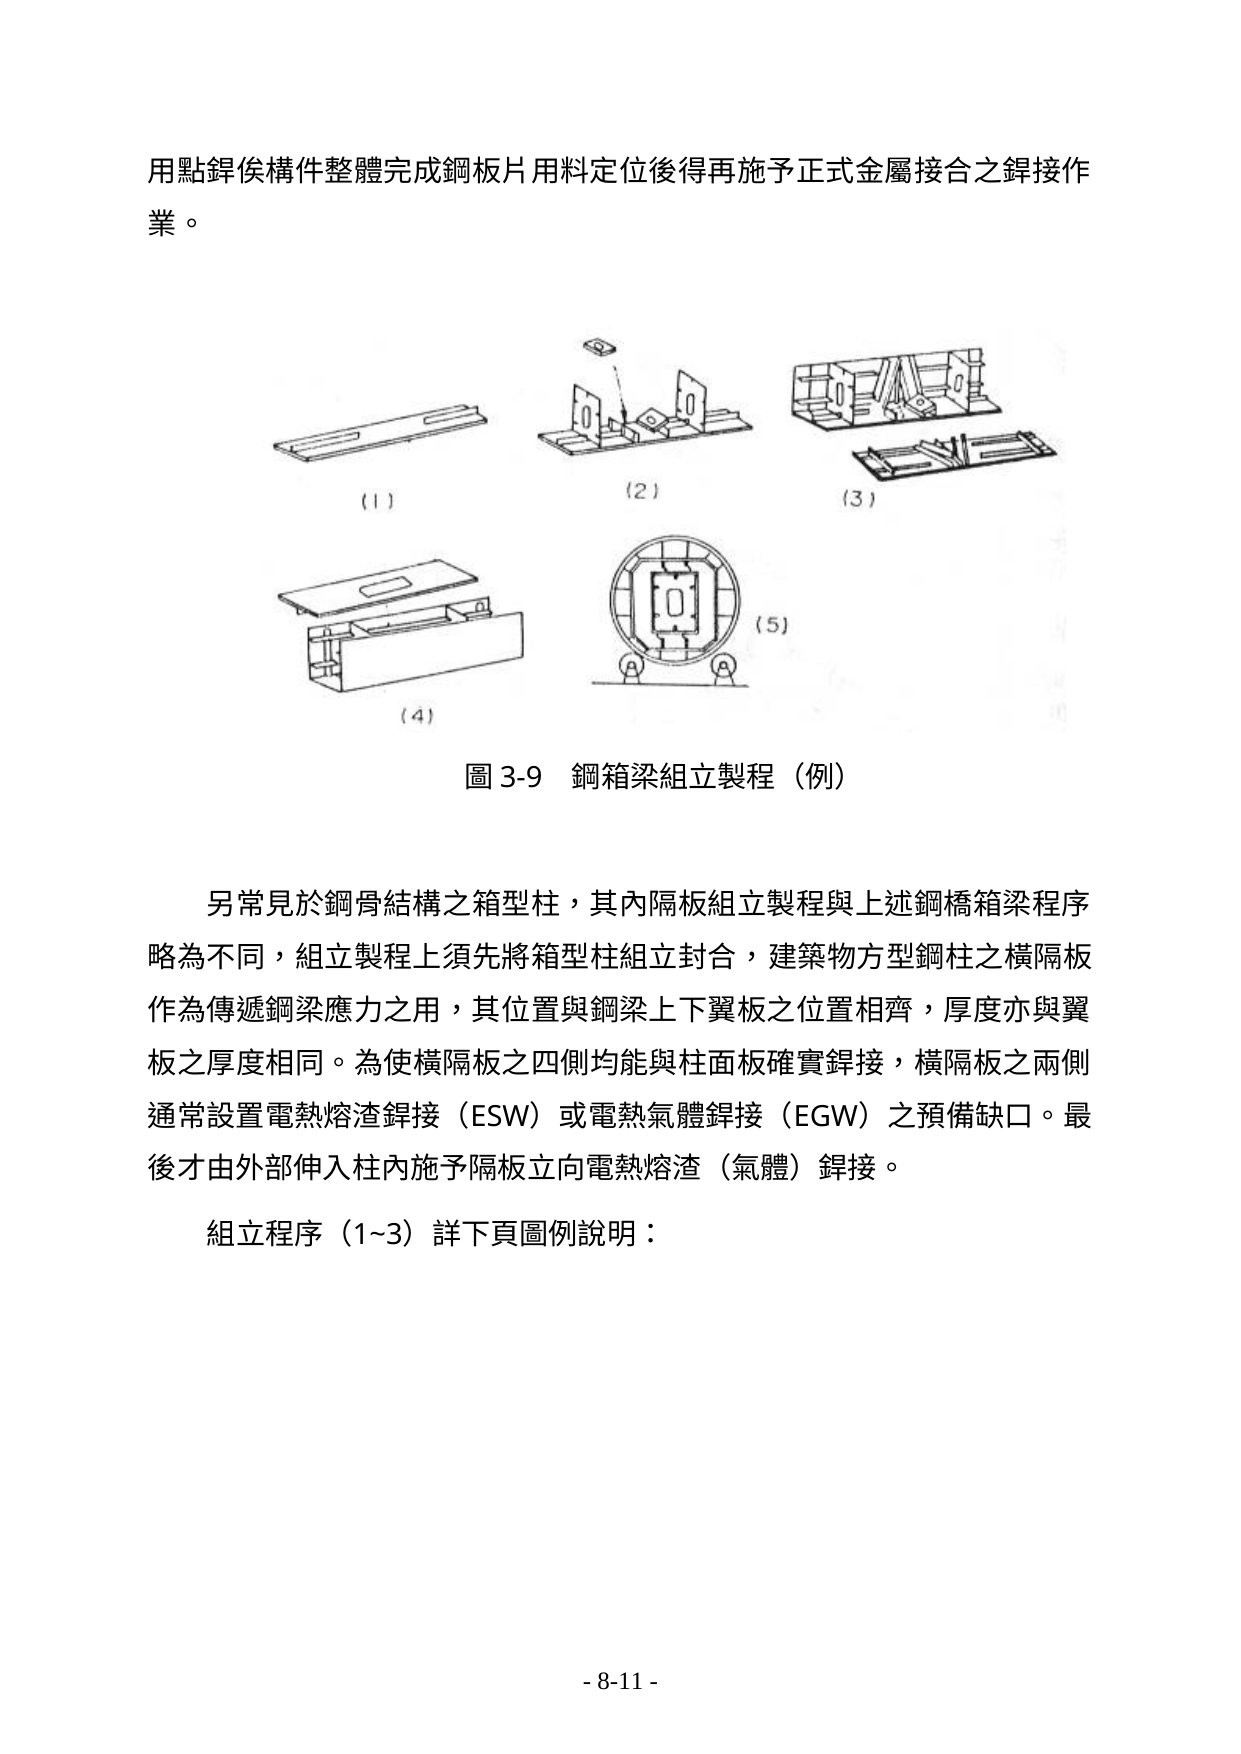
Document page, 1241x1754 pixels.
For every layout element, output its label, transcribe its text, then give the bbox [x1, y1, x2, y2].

text 組立程序（1~3）詳下頁圖例說明： [148, 1210, 1092, 1253]
text 圖3-9 鋼箱梁組立製程（例） [235, 753, 1092, 796]
text 另常見於鋼骨結構之箱型柱，其內隔板組立製程與上述鋼橋箱梁程序略為不同，組立製程上須先將箱型柱組立封合，建築物方型鋼柱之橫隔板作為傳遞鋼梁應力之用，其位置與鋼梁上下翼板之位置相齊，厚度亦與翼板之厚度相同。為使橫隔板之四側均能與柱面板確實銲接，橫隔板之兩側通常設置電熱熔渣銲接（ESW）或電熱氣體銲接（EGW）之預備缺口。最後才由外部伸入柱內施予隔板立向電熱熔渣（氣體）銲接。 [148, 881, 1092, 1187]
picture [261, 327, 1067, 733]
text 用點銲俟構件整體完成鋼板片用料定位後得再施予正式金屬接合之銲接作業。 [148, 148, 1092, 243]
